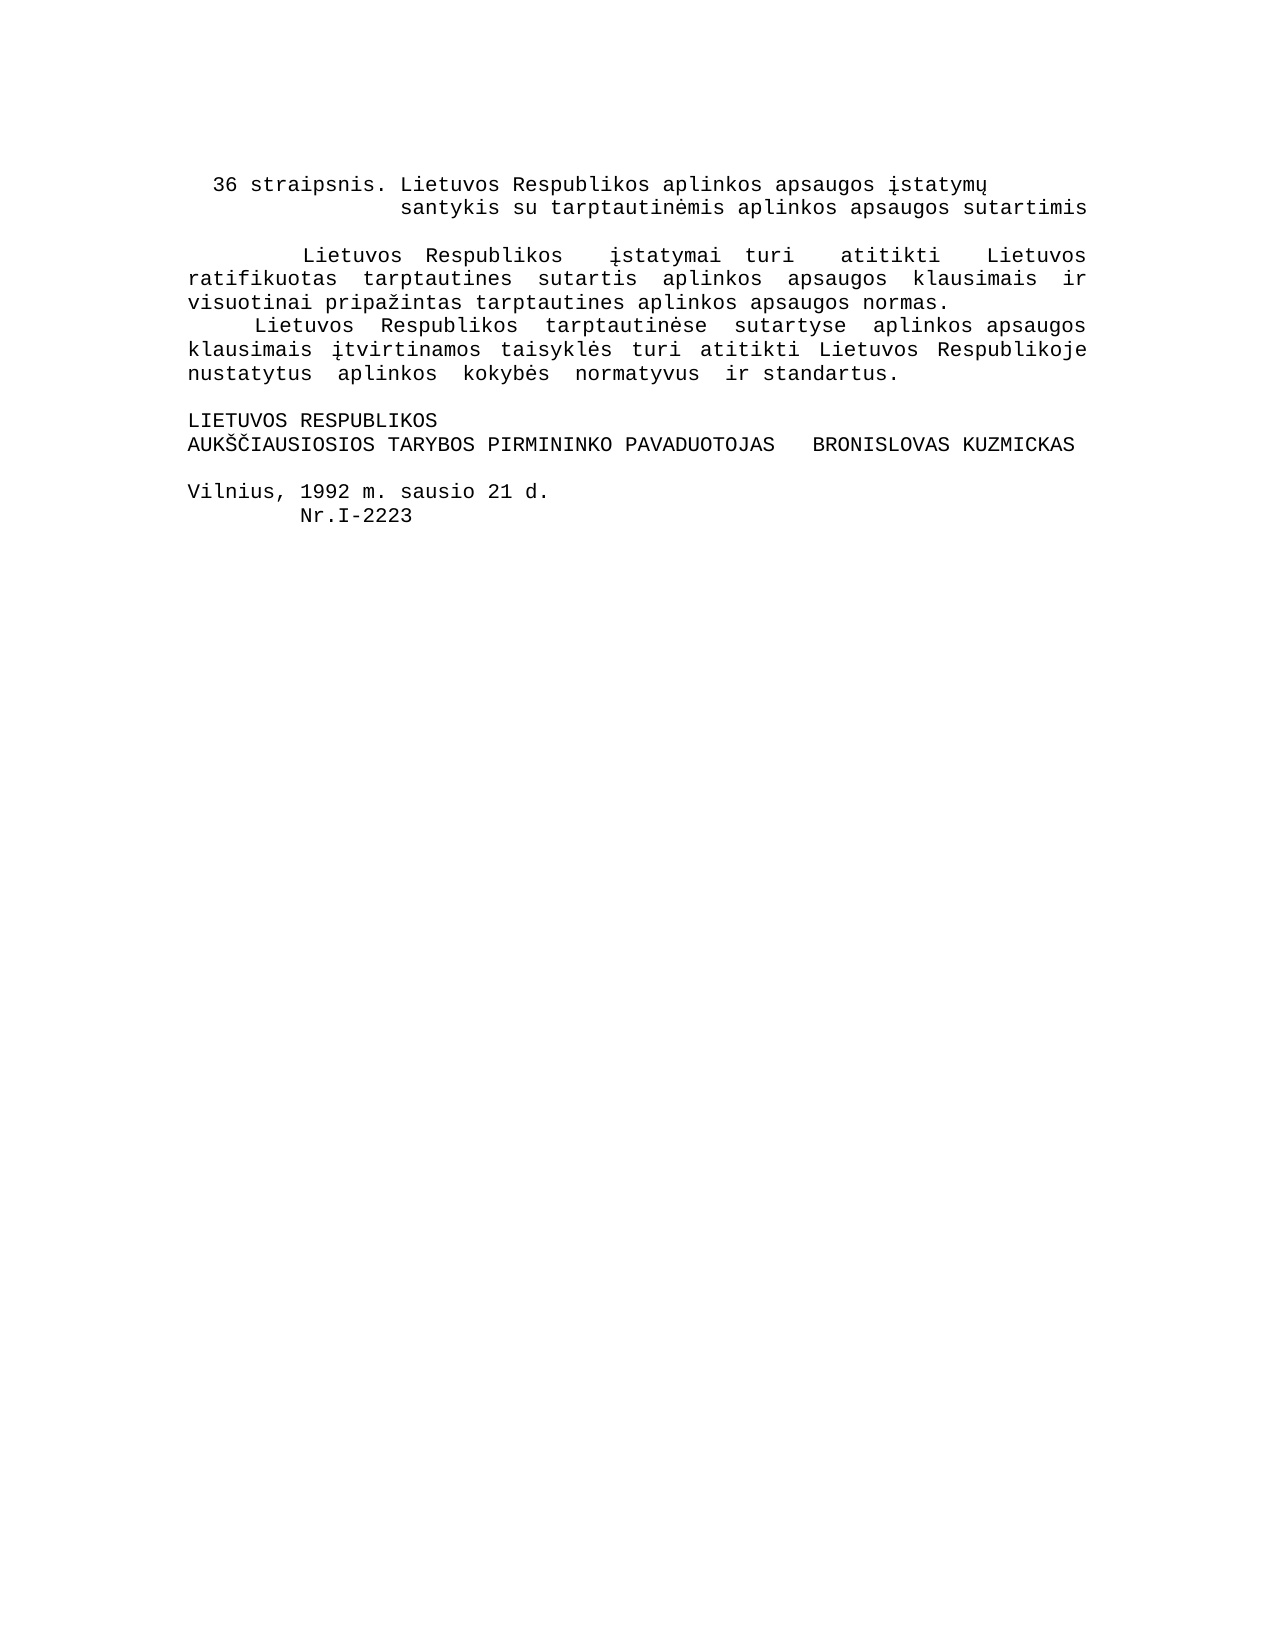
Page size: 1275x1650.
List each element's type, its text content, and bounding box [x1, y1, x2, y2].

text 36 straipsnis. Lietuvos Respublikos aplinkos apsaugos įstatymų [187, 174, 1087, 197]
text Lietuvos Respublikos tarptautinėse sutartyse aplinkos apsaugos klausimais įtvirtinamos taisyklės turi atitikti Lietuvos Respublikoje nustatytus aplinkos kokybės normatyvus ir standartus. [187, 316, 1087, 386]
text Nr.I-2223 [187, 505, 1087, 528]
text LIETUVOS RESPUBLIKOS [187, 410, 1087, 434]
text Lietuvos Respublikos įstatymai turi atitikti Lietuvos ratifikuotas tarptautines sutartis aplinkos apsaugos klausimais ir visuotinai pripažintas tarptautines aplinkos apsaugos normas. [187, 244, 1087, 316]
text santykis su tarptautinėmis aplinkos apsaugos sutartimis [187, 197, 1087, 221]
text Vilnius, 1992 m. sausio 21 d. [187, 481, 1087, 505]
text AUKŠČIAUSIOSIOS TARYBOS PIRMININKO PAVADUOTOJAS BRONISLOVAS KUZMICKAS [187, 434, 1087, 457]
